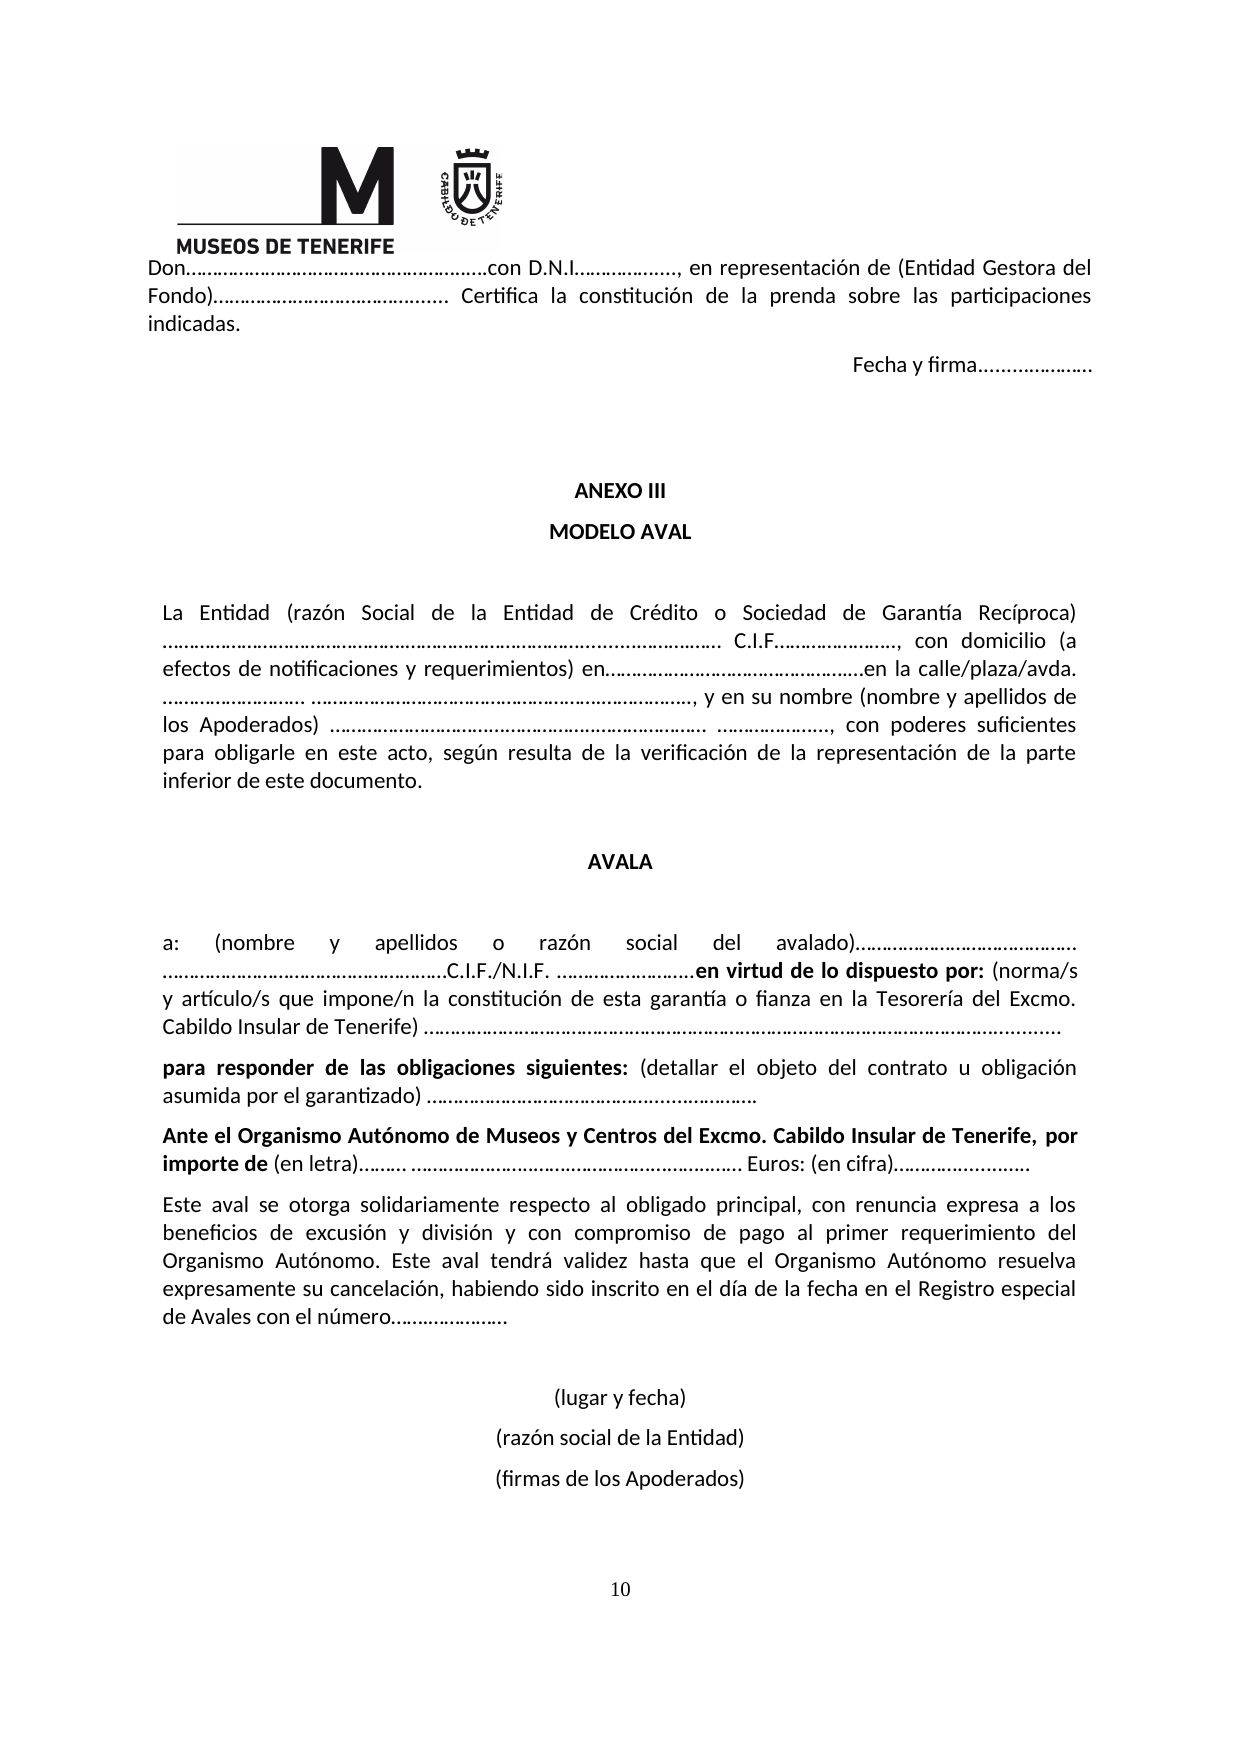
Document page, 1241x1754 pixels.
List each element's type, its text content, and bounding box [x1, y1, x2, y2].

text para responder de las obligaciones siguientes: (detallar el objeto del contrato u obligación asumida por el garantizado) …………………………………….......…………. [162, 1053, 1078, 1109]
text (firmas de los Apoderados) [162, 1464, 1078, 1492]
text Don……………………………………………..….con D.N.I……………...., en representación de (Entidad Gestora del Fondo)……………………….………....... Certifica la constitución de la prenda sobre las participaciones indicadas. [148, 253, 1093, 337]
text ANEXO III [148, 476, 1093, 504]
text MODELO AVAL [162, 517, 1078, 545]
text a: (nombre y apellidos o razón social del avalado)…………………………………… ………………………………………………C.I.F./N.I.F. ……………………..en virtud de lo dispuesto por: (norma/s y artículo/s que impone/n la constitución de esta garantía o fianza en la Tesorería del Excmo. Cabildo Insular de Tenerife) ………………………………………………………………………………………………............ [162, 928, 1078, 1040]
text (lugar y fecha) [162, 1383, 1078, 1411]
text AVALA [162, 847, 1078, 875]
text Ante el Organismo Autónomo de Museos y Centros del Excmo. Cabildo Insular de Tenerife, por importe de (en letra)……… …………………..…….……………...……..…… Euros: (en cifra)…………........….. [162, 1121, 1078, 1177]
text (razón social de la Entidad) [162, 1423, 1078, 1452]
text Este aval se otorga solidariamente respecto al obligado principal, con renuncia expresa a los beneficios de excusión y división y con compromiso de pago al primer requerimiento del Organismo Autónomo. Este aval tendrá validez hasta que el Organismo Autónomo resuelva expresamente su cancelación, habiendo sido inscrito en el día de la fecha en el Registro especial de Avales con el número…….…………… [162, 1190, 1078, 1330]
text Fecha y firma.........………… [148, 350, 1093, 378]
text La Entidad (razón Social de la Entidad de Crédito o Sociedad de Garantía Recíproca)……………………………………….……………………………..........……….…… C.I.F………………….., con domicilio (a efectos de notificaciones y requerimientos) en……………………………………….…en la calle/plaza/avda.……………………… ……………………………………………….…………….., y en su nombre (nombre y apellidos de los Apoderados) …………………………...……………..………………… ………………..., con poderes suficientes para obligarle en este acto, según resulta de la verificación de la representación de la parte inferior de este documento. [162, 598, 1078, 794]
